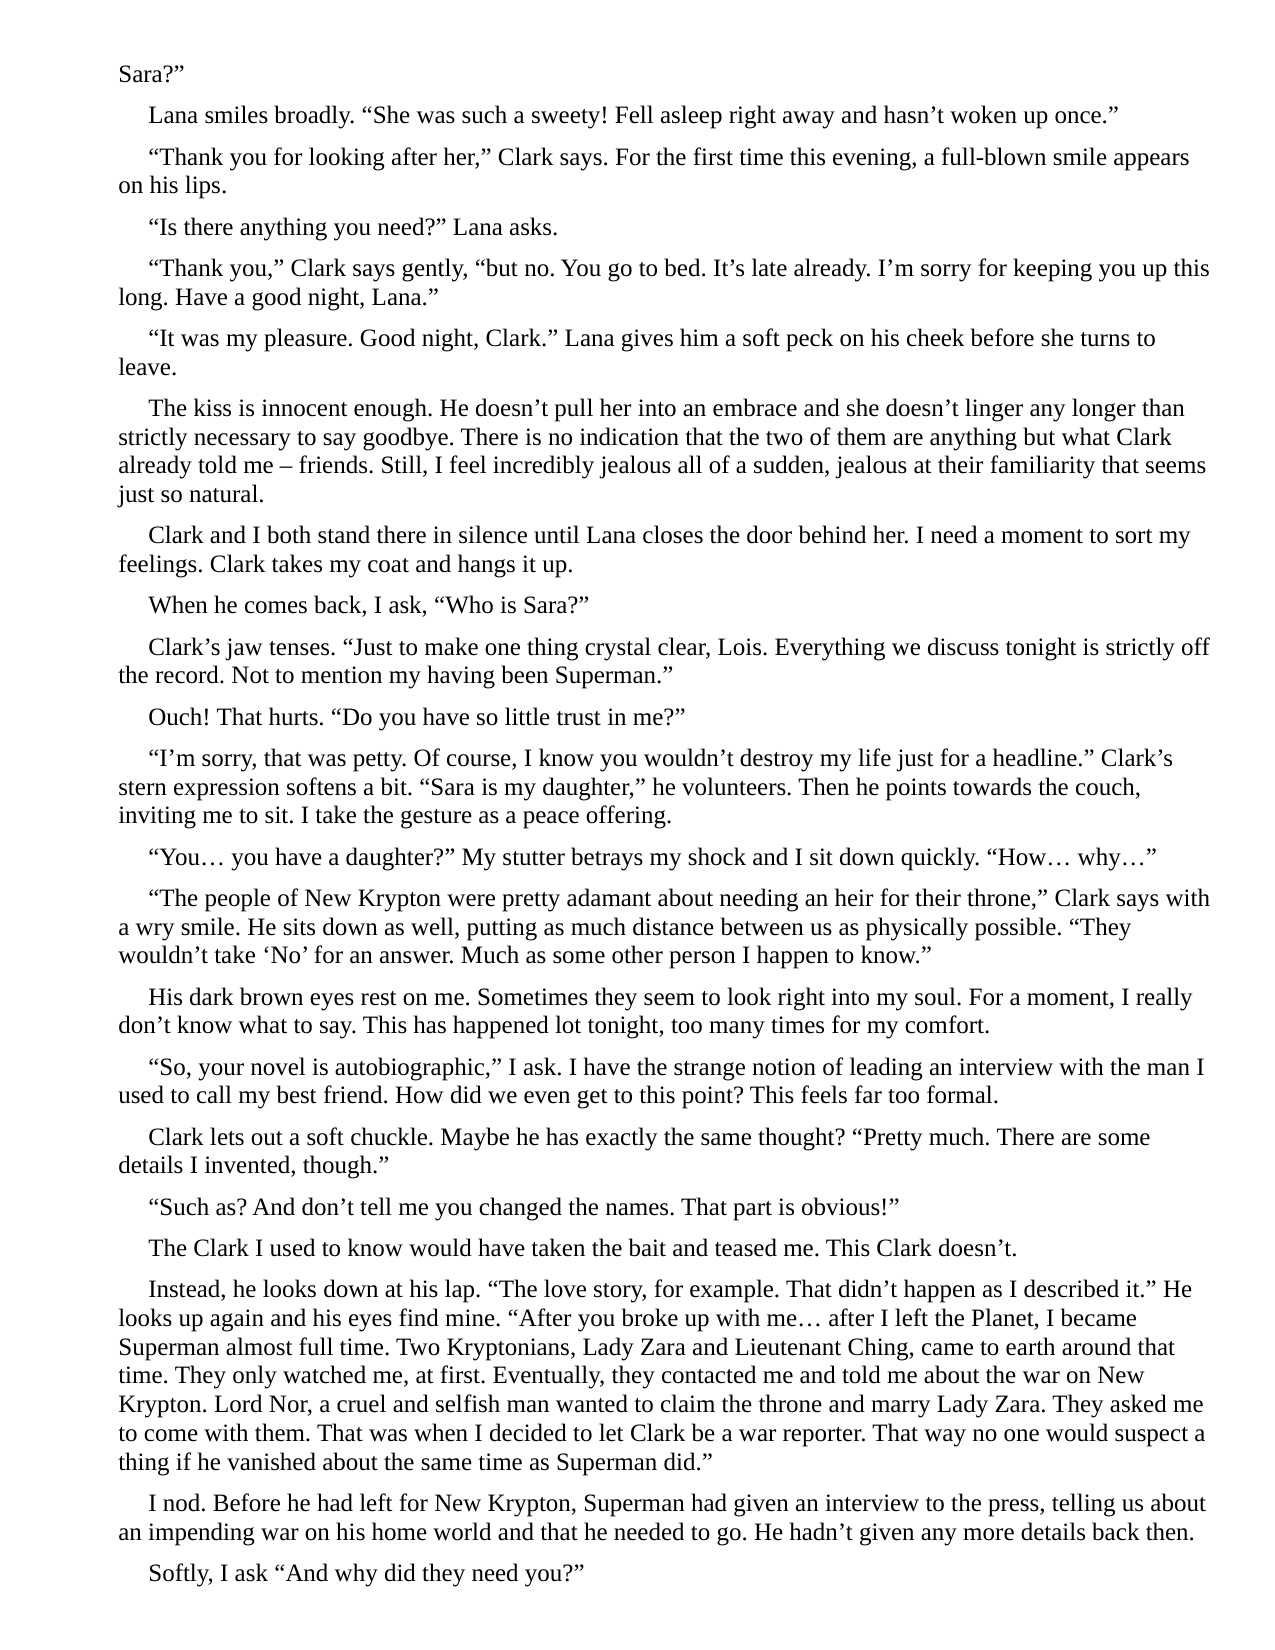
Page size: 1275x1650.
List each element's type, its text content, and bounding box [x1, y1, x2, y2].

text Clark’s jaw tenses. “Just to make one thing crystal clear, Lois. Everything we discuss tonight is strictly off the record. Not to mention my having been Superman.” [118, 632, 1216, 689]
text Lana smiles broadly. “She was such a sweety! Fell asleep right away and hasn’t woken up once.” [118, 100, 1216, 129]
text “It was my pleasure. Good night, Clark.” Lana gives him a soft peck on his cheek before she turns to leave. [118, 323, 1216, 380]
text “Thank you for looking after her,” Clark says. For the first time this evening, a full-blown smile appears on his lips. [118, 142, 1216, 199]
text I nod. Before he had left for New Krypton, Superman had given an interview to the press, telling us about an impending war on his home world and that he needed to go. He hadn’t given any more details back then. [118, 1488, 1216, 1545]
text His dark brown eyes rest on me. Sometimes they seem to look right into my soul. For a moment, I really don’t know what to say. This has happened lot tonight, too many times for my comfort. [118, 982, 1216, 1039]
text “I’m sorry, that was petty. Of course, I know you wouldn’t destroy my life just for a headline.” Clark’s stern expression softens a bit. “Sara is my daughter,” he volunteers. Then he points towards the couch, inviting me to sit. I take the gesture as a peace offering. [118, 743, 1216, 829]
text “Thank you,” Clark says gently, “but no. You go to bed. It’s late already. I’m sorry for keeping you up this long. Have a good night, Lana.” [118, 253, 1216, 310]
text Softly, I ask “And why did they need you?” [118, 1558, 1216, 1587]
text Clark lets out a soft chuckle. Maybe he has exactly the same thought? “Pretty much. There are some details I invented, though.” [118, 1122, 1216, 1179]
text When he comes back, I ask, “Who is Sara?” [118, 590, 1216, 619]
text The Clark I used to know would have taken the bait and teased me. This Clark doesn’t. [118, 1233, 1216, 1262]
text “You… you have a daughter?” My stutter betrays my shock and I sit down quickly. “How… why…” [118, 842, 1216, 870]
text The kiss is innocent enough. He doesn’t pull her into an embrace and she doesn’t linger any longer than strictly necessary to say goodbye. There is no indication that the two of them are anything but what Clark already told me – friends. Still, I feel incredibly jealous all of a sudden, jealous at their familiarity that seems just so natural. [118, 393, 1216, 508]
text Sara?” [118, 59, 1216, 88]
text “The people of New Krypton were pretty adamant about needing an heir for their throne,” Clark says with a wry smile. He sits down as well, putting as much distance between us as physically possible. “They wouldn’t take ‘No’ for an answer. Much as some other person I happen to know.” [118, 883, 1216, 969]
text “Such as? And don’t tell me you changed the names. That part is obvious!” [118, 1192, 1216, 1220]
text “Is there anything you need?” Lana asks. [118, 212, 1216, 240]
text Clark and I both stand there in silence until Lana closes the door behind her. I need a moment to sort my feelings. Clark takes my coat and hangs it up. [118, 520, 1216, 578]
text Instead, he looks down at his lap. “The love story, for example. That didn’t happen as I described it.” He looks up again and his eyes find mine. “After you broke up with me… after I left the Planet, I became Superman almost full time. Two Kryptonians, Lady Zara and Lieutenant Ching, came to earth around that time. They only watched me, at first. Eventually, they contacted me and told me about the war on New Krypton. Lord Nor, a cruel and selfish man wanted to claim the throne and marry Lady Zara. They asked me to come with them. That was when I decided to let Clark be a war reporter. That way no one would suspect a thing if he vanished about the same time as Superman did.” [118, 1274, 1216, 1475]
text “So, your novel is autobiographic,” I ask. I have the strange notion of leading an interview with the man I used to call my best friend. How did we even get to this point? This feels far too formal. [118, 1052, 1216, 1109]
text Ouch! That hurts. “Do you have so little trust in me?” [118, 702, 1216, 730]
